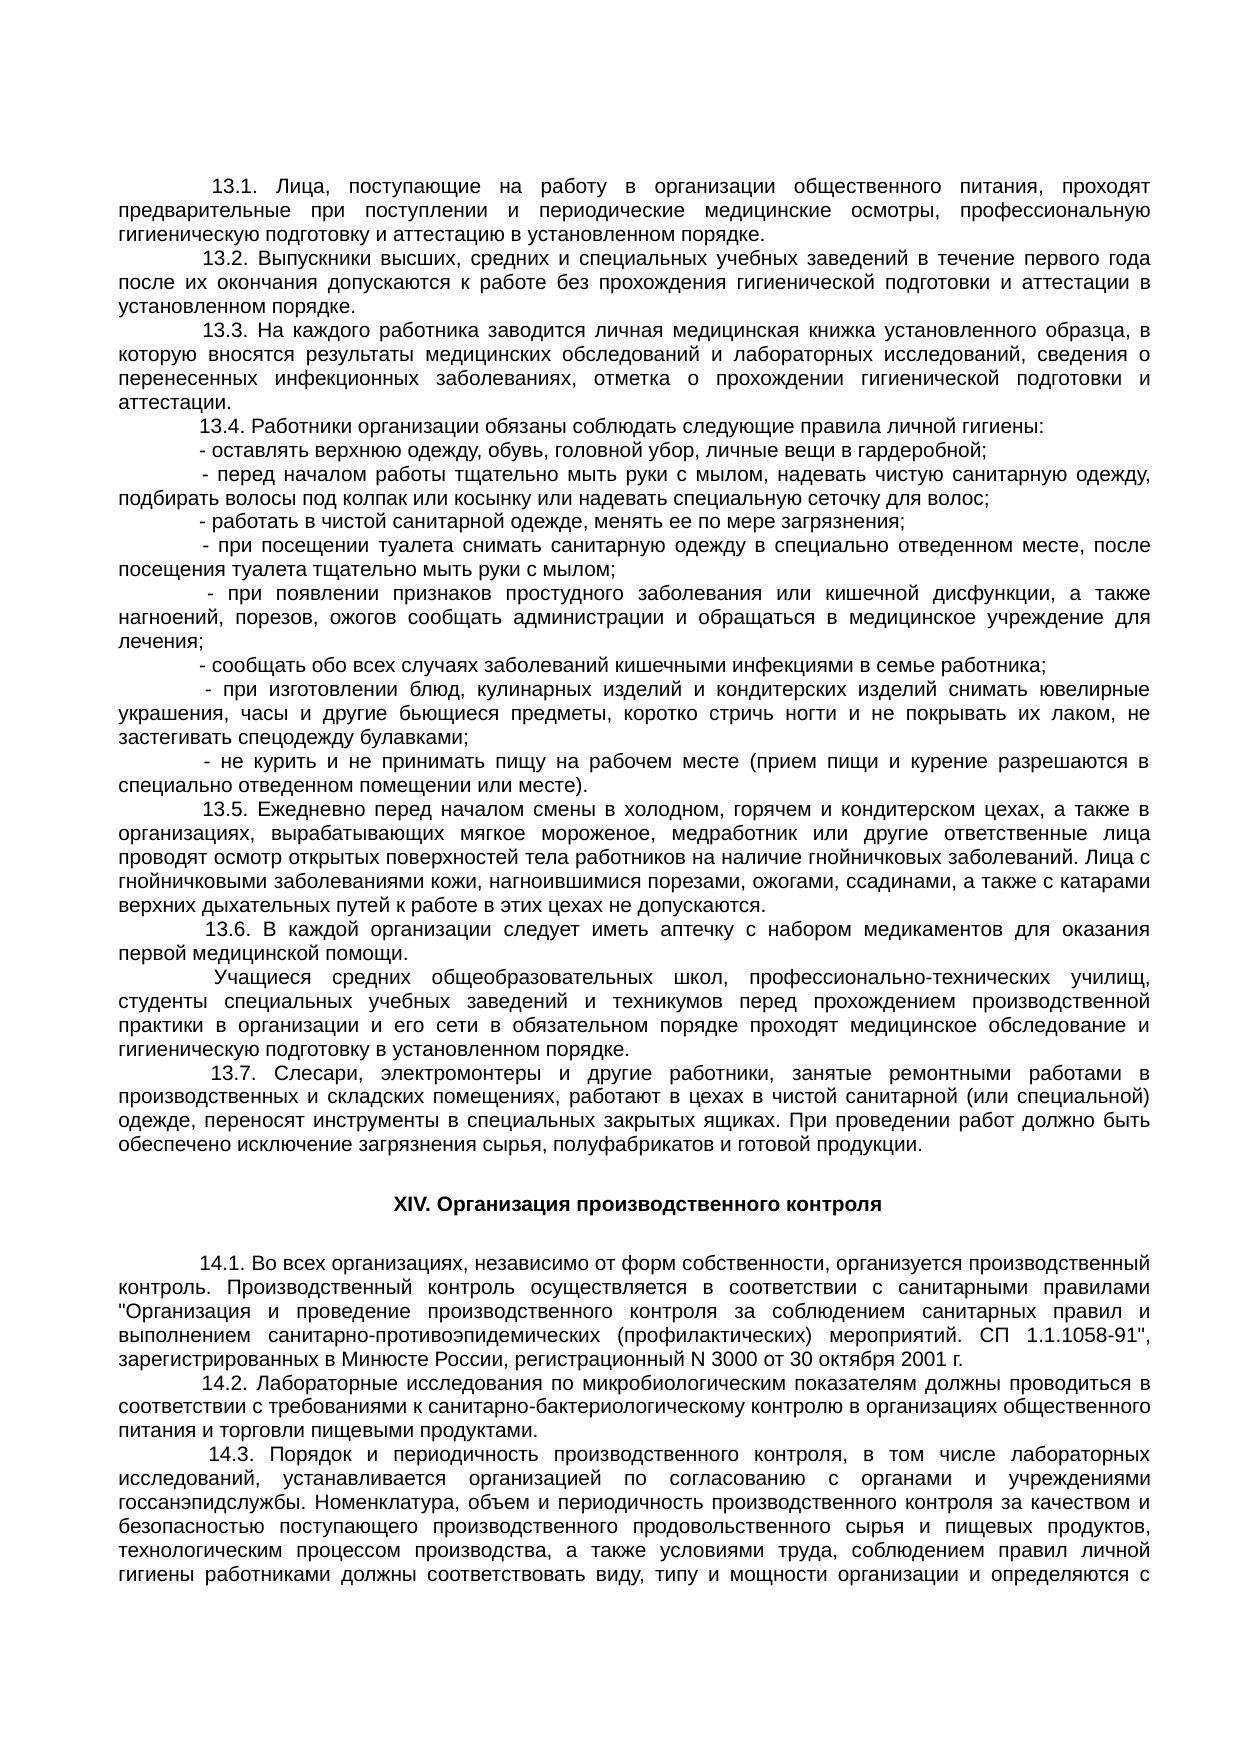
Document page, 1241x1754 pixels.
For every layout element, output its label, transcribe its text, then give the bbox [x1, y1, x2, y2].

text - работать в чистой санитарной одежде, менять ее по мере загрязнения; [118, 509, 1152, 533]
text 14.1. Во всех организациях, независимо от форм собственности, организуется производственный контроль. Производственный контроль осуществляется в соответствии с санитарными правилами "Организация и проведение производственного контроля за соблюдением санитарных правил и выполнением санитарно-противоэпидемических (профилактических) мероприятий. СП 1.1.1058-91", зарегистрированных в Минюсте России, регистрационный N 3000 от 30 октября 2001 г. [118, 1251, 1152, 1370]
text 13.5. Ежедневно перед началом смены в холодном, горячем и кондитерском цехах, а также в организациях, вырабатывающих мягкое мороженое, медработник или другие ответственные лица проводят осмотр открытых поверхностей тела работников на наличие гнойничковых заболеваний. Лица с гнойничковыми заболеваниями кожи, нагноившимися порезами, ожогами, ссадинами, а также с катарами верхних дыхательных путей к работе в этих цехах не допускаются. [118, 797, 1152, 917]
text 13.2. Выпускники высших, средних и специальных учебных заведений в течение первого года после их окончания допускаются к работе без прохождения гигиенической подготовки и аттестации в установленном порядке. [118, 246, 1152, 318]
subtitle XIV. Организация производственного контроля [118, 1191, 1152, 1215]
text - сообщать обо всех случаях заболеваний кишечными инфекциями в семье работника; [118, 653, 1152, 677]
text 14.3. Порядок и периодичность производственного контроля, в том числе лабораторных исследований, устанавливается организацией по согласованию с органами и учреждениями госсанэпидслужбы. Номенклатура, объем и периодичность производственного контроля за качеством и безопасностью поступающего производственного продовольственного сырья и пищевых продуктов, технологическим процессом производства, а также условиями труда, соблюдением правил личной гигиены работниками должны соответствовать виду, типу и мощности организации и определяются с [118, 1442, 1152, 1586]
text - при посещении туалета снимать санитарную одежду в специально отведенном месте, после посещения туалета тщательно мыть руки с мылом; [118, 533, 1152, 581]
text 13.1. Лица, поступающие на работу в организации общественного питания, проходят предварительные при поступлении и периодические медицинские осмотры, профессиональную гигиеническую подготовку и аттестацию в установленном порядке. [118, 174, 1152, 246]
text 14.2. Лабораторные исследования по микробиологическим показателям должны проводиться в соответствии с требованиями к санитарно-бактериологическому контролю в организациях общественного питания и торговли пищевыми продуктами. [118, 1370, 1152, 1442]
text - оставлять верхнюю одежду, обувь, головной убор, личные вещи в гардеробной; [118, 437, 1152, 461]
text - перед началом работы тщательно мыть руки с мылом, надевать чистую санитарную одежду, подбирать волосы под колпак или косынку или надевать специальную сеточку для волос; [118, 461, 1152, 509]
text Учащиеся средних общеобразовательных школ, профессионально-технических училищ, студенты специальных учебных заведений и техникумов перед прохождением производственной практики в организации и его сети в обязательном порядке проходят медицинское обследование и гигиеническую подготовку в установленном порядке. [118, 964, 1152, 1060]
text 13.7. Слесари, электромонтеры и другие работники, занятые ремонтными работами в производственных и складских помещениях, работают в цехах в чистой санитарной (или специальной) одежде, переносят инструменты в специальных закрытых ящиках. При проведении работ должно быть обеспечено исключение загрязнения сырья, полуфабрикатов и готовой продукции. [118, 1060, 1152, 1156]
text 13.3. На каждого работника заводится личная медицинская книжка установленного образца, в которую вносятся результаты медицинских обследований и лабораторных исследований, сведения о перенесенных инфекционных заболеваниях, отметка о прохождении гигиенической подготовки и аттестации. [118, 318, 1152, 413]
text 13.6. В каждой организации следует иметь аптечку с набором медикаментов для оказания первой медицинской помощи. [118, 917, 1152, 964]
text - при появлении признаков простудного заболевания или кишечной дисфункции, а также нагноений, порезов, ожогов сообщать администрации и обращаться в медицинское учреждение для лечения; [118, 581, 1152, 653]
text - при изготовлении блюд, кулинарных изделий и кондитерских изделий снимать ювелирные украшения, часы и другие бьющиеся предметы, коротко стричь ногти и не покрывать их лаком, не застегивать спецодежду булавками; [118, 677, 1152, 749]
text 13.4. Работники организации обязаны соблюдать следующие правила личной гигиены: [118, 413, 1152, 437]
text - не курить и не принимать пищу на рабочем месте (прием пищи и курение разрешаются в специально отведенном помещении или месте). [118, 749, 1152, 797]
